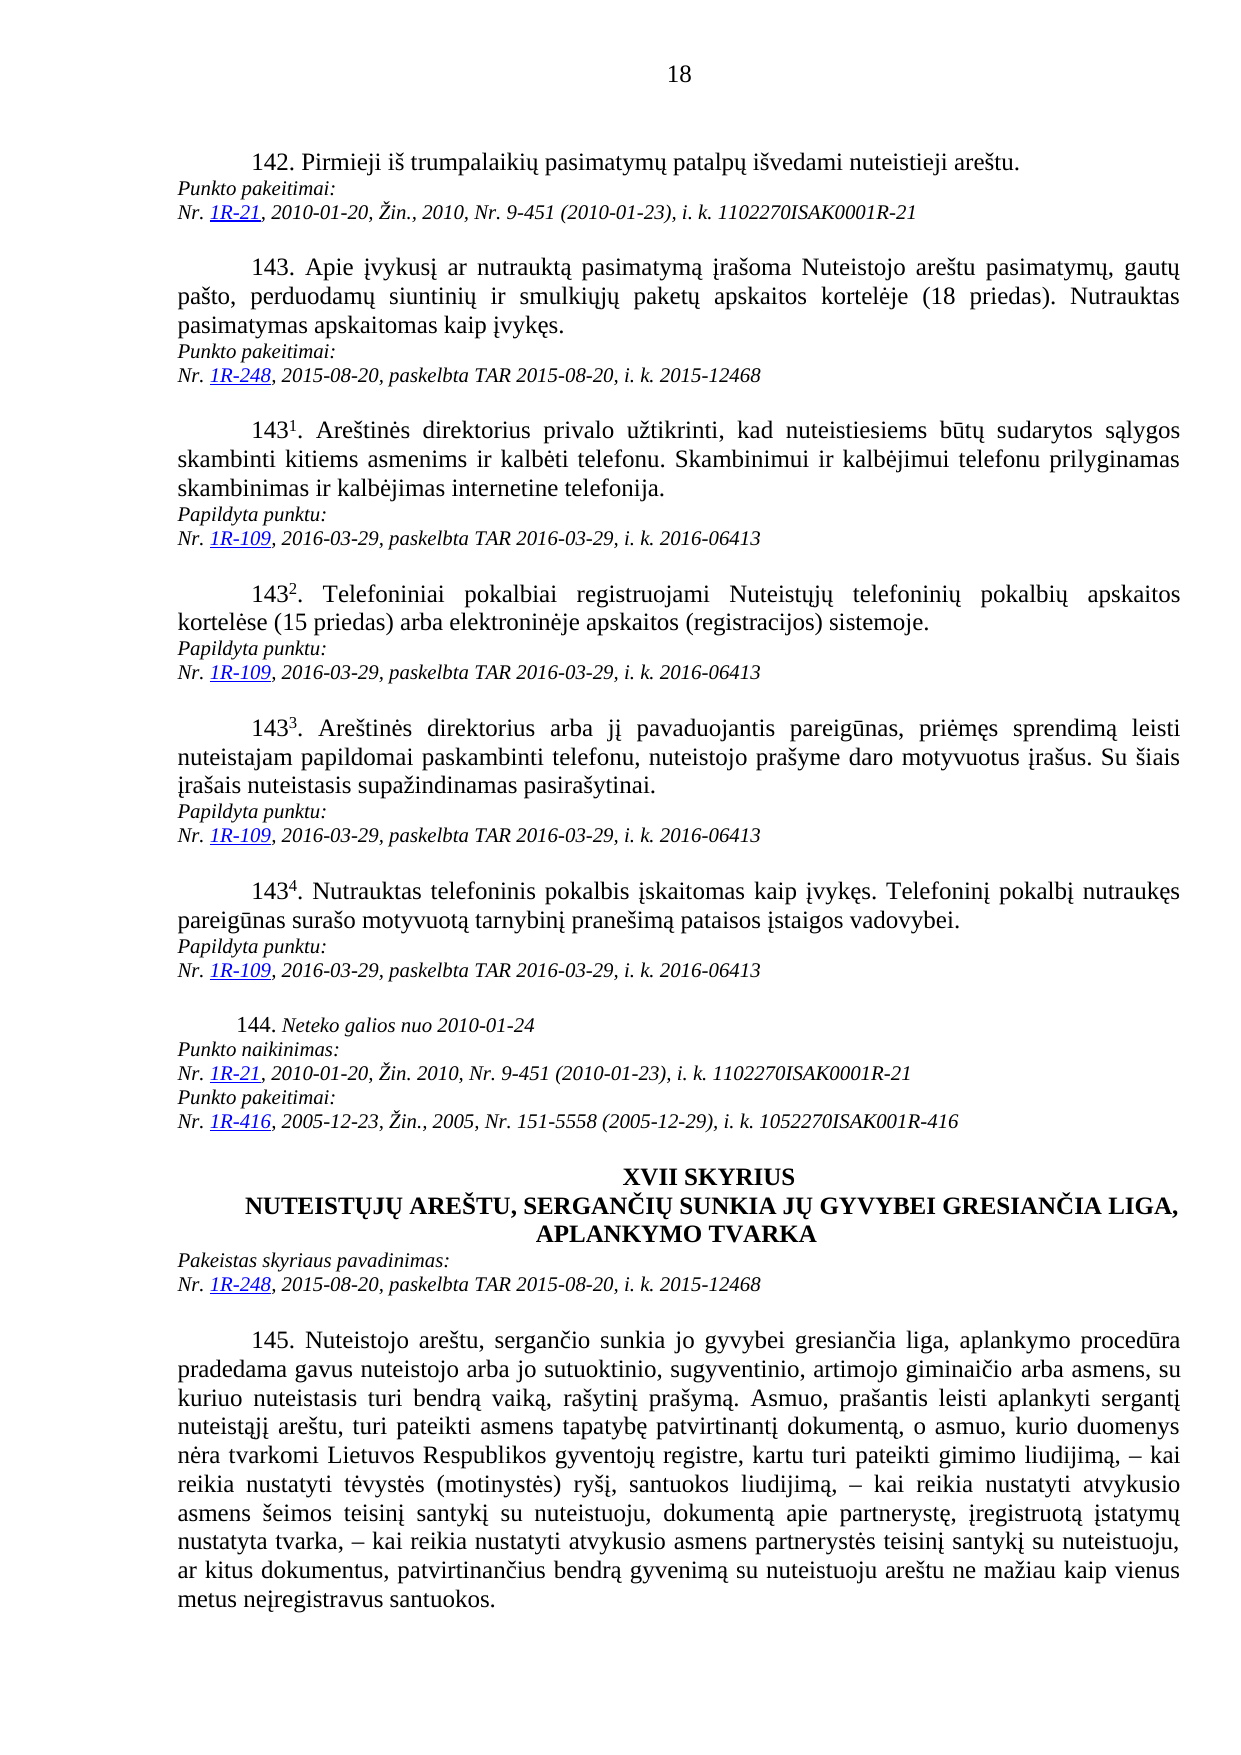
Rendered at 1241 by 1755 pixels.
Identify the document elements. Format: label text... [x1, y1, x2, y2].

text Papildyta punktu: [177, 934, 1181, 958]
text 144. Neteko galios nuo 2010-01-24 [177, 1011, 1181, 1037]
text Nr. 1R-109, 2016-03-29, paskelbta TAR 2016-03-29, i. k. 2016-06413 [177, 526, 1181, 550]
text Nr. 1R-109, 2016-03-29, paskelbta TAR 2016-03-29, i. k. 2016-06413 [177, 958, 1181, 982]
text Nr. 1R-109, 2016-03-29, paskelbta TAR 2016-03-29, i. k. 2016-06413 [177, 660, 1181, 684]
text Papildyta punktu: [177, 799, 1181, 823]
text Nr. 1R-248, 2015-08-20, paskelbta TAR 2015-08-20, i. k. 2015-12468 [177, 363, 1181, 387]
text Nr. 1R-21, 2010-01-20, Žin., 2010, Nr. 9-451 (2010-01-23), i. k. 1102270ISAK0001R-21 [177, 200, 1181, 224]
text Punkto pakeitimai: [177, 339, 1181, 363]
text Punkto pakeitimai: [177, 176, 1181, 200]
text 1433. Areštinės direktorius arba jį pavaduojantis pareigūnas, priėmęs sprendimą leisti nuteistajam papildomai paskambinti telefonu, nuteistojo prašyme daro motyvuotus įrašus. Su šiais įrašais nuteistasis supažindinamas pasirašytinai. [177, 713, 1181, 799]
text 1431. Areštinės direktorius privalo užtikrinti, kad nuteistiesiems būtų sudarytos sąlygos skambinti kitiems asmenims ir kalbėti telefonu. Skambinimui ir kalbėjimui telefonu prilyginamas skambinimas ir kalbėjimas internetine telefonija. [177, 416, 1181, 502]
text 1432. Telefoniniai pokalbiai registruojami Nuteistųjų telefoninių pokalbių apskaitos kortelėse (15 priedas) arba elektroninėje apskaitos (registracijos) sistemoje. [177, 579, 1181, 636]
text XVII SKYRIUS [177, 1162, 1181, 1191]
text Nr. 1R-109, 2016-03-29, paskelbta TAR 2016-03-29, i. k. 2016-06413 [177, 823, 1181, 847]
text Papildyta punktu: [177, 502, 1181, 526]
text Pakeistas skyriaus pavadinimas: [177, 1248, 1181, 1272]
text Papildyta punktu: [177, 636, 1181, 660]
text 145. Nuteistojo areštu, sergančio sunkia jo gyvybei gresiančia liga, aplankymo procedūra pradedama gavus nuteistojo arba jo sutuoktinio, sugyventinio, artimojo giminaičio arba asmens, su kuriuo nuteistasis turi bendrą vaiką, rašytinį prašymą. Asmuo, prašantis leisti aplankyti sergantį nuteistąjį areštu, turi pateikti asmens tapatybę patvirtinantį dokumentą, o asmuo, kurio duomenys nėra tvarkomi Lietuvos Respublikos gyventojų registre, kartu turi pateikti gimimo liudijimą, – kai reikia nustatyti tėvystės (motinystės) ryšį, santuokos liudijimą, – kai reikia nustatyti atvykusio asmens šeimos teisinį santykį su nuteistuoju, dokumentą apie partnerystę, įregistruotą įstatymų nustatyta tvarka, – kai reikia nustatyti atvykusio asmens partnerystės teisinį santykį su nuteistuoju, ar kitus dokumentus, patvirtinančius bendrą gyvenimą su nuteistuoju areštu ne mažiau kaip vienus metus neįregistravus santuokos. [177, 1325, 1181, 1613]
text 1434. Nutrauktas telefoninis pokalbis įskaitomas kaip įvykęs. Telefoninį pokalbį nutraukęs pareigūnas surašo motyvuotą tarnybinį pranešimą pataisos įstaigos vadovybei. [177, 876, 1181, 934]
text 142. Pirmieji iš trumpalaikių pasimatymų patalpų išvedami nuteistieji areštu. [177, 147, 1181, 176]
text Punkto naikinimas: [177, 1037, 1181, 1061]
text Nr. 1R-248, 2015-08-20, paskelbta TAR 2015-08-20, i. k. 2015-12468 [177, 1272, 1181, 1296]
text NUTEISTŲJŲ AREŠTU, SERGANČIŲ SUNKIA JŲ GYVYBEI GRESIANČIA LIGA, APLANKYMO TVARKA [177, 1191, 1181, 1248]
text Punkto pakeitimai: [177, 1085, 1181, 1109]
text 143. Apie įvykusį ar nutrauktą pasimatymą įrašoma Nuteistojo areštu pasimatymų, gautų pašto, perduodamų siuntinių ir smulkiųjų paketų apskaitos kortelėje (18 priedas). Nutrauktas pasimatymas apskaitomas kaip įvykęs. [177, 252, 1181, 339]
text Nr. 1R-21, 2010-01-20, Žin. 2010, Nr. 9-451 (2010-01-23), i. k. 1102270ISAK0001R-21 [177, 1061, 1181, 1085]
text Nr. 1R-416, 2005-12-23, Žin., 2005, Nr. 151-5558 (2005-12-29), i. k. 1052270ISAK001R-416 [177, 1109, 1181, 1133]
